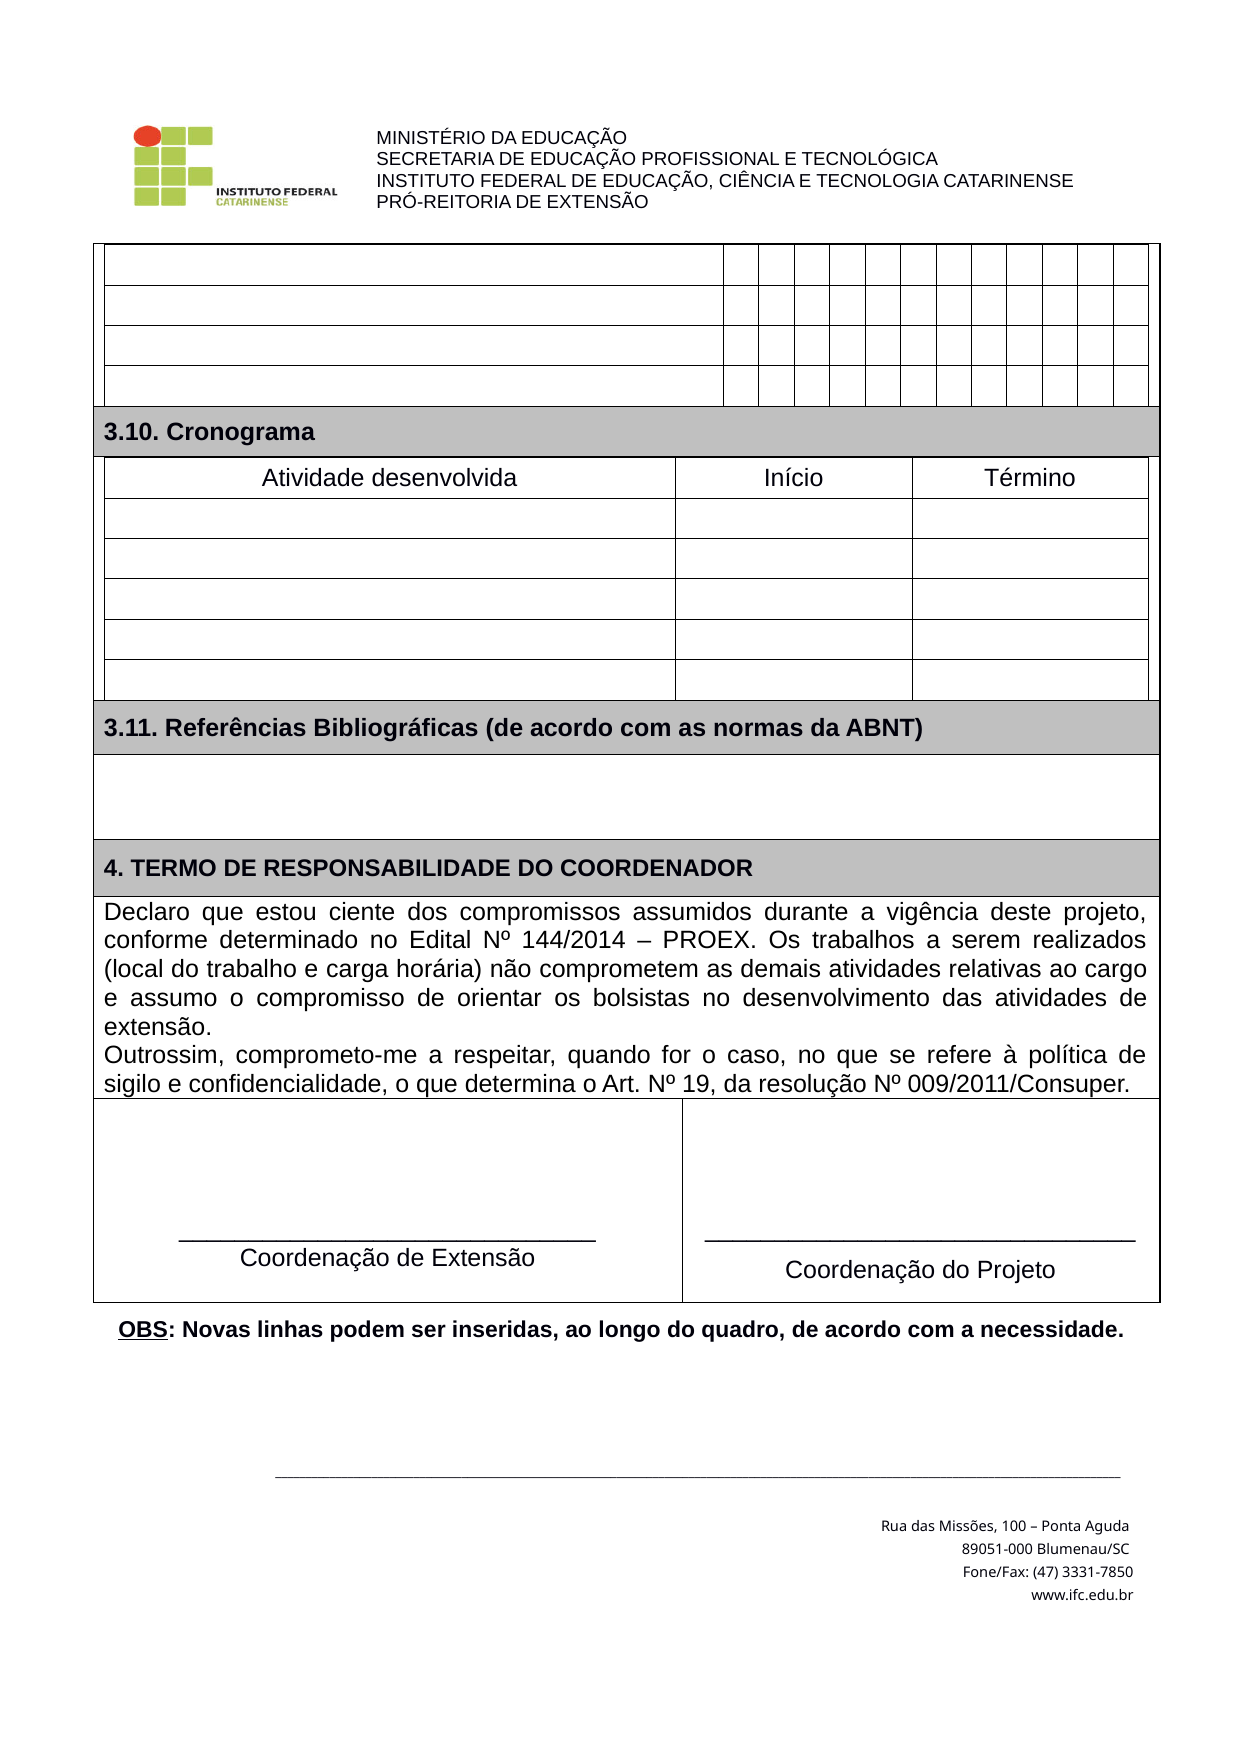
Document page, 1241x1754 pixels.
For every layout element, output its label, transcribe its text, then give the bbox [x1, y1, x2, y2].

table_cell [1043, 286, 1077, 325]
table_cell [972, 286, 1006, 325]
table_cell [1149, 244, 1159, 406]
table_cell [1007, 286, 1042, 325]
table_cell [1043, 326, 1077, 365]
table_cell [913, 579, 1148, 619]
table_cell [901, 326, 936, 365]
table_cell [901, 245, 936, 284]
table_cell [105, 286, 723, 325]
table_cell [937, 326, 971, 365]
table_cell [105, 499, 675, 538]
table_cell [1007, 245, 1042, 284]
table_cell [1114, 326, 1148, 365]
table_cell [1078, 245, 1113, 284]
table_cell [105, 245, 723, 284]
table_cell [1078, 286, 1113, 325]
table_cell [913, 660, 1148, 699]
table_cell [105, 326, 723, 365]
table_cell 4. TERMO DE RESPONSABILIDADE DO COORDENADOR [94, 840, 1159, 896]
table_cell [1078, 326, 1113, 365]
table_cell [901, 366, 936, 406]
table_cell [1043, 245, 1077, 284]
table_cell [901, 286, 936, 325]
table_cell [1043, 366, 1077, 406]
table_cell [105, 660, 675, 699]
table_cell [759, 286, 794, 325]
table_cell [724, 326, 758, 365]
table_cell [830, 366, 865, 406]
table_cell [759, 245, 794, 284]
table_cell [676, 539, 912, 578]
table_cell [913, 539, 1148, 578]
table_cell [866, 245, 900, 284]
table_cell [676, 660, 912, 699]
table_cell [1007, 326, 1042, 365]
table_cell 3.11. Referências Bibliográficas (de acordo com as normas da ABNT) [94, 701, 1159, 754]
table_cell [972, 366, 1006, 406]
table_cell [830, 286, 865, 325]
table_cell [866, 286, 900, 325]
table_header Atividade desenvolvida [105, 458, 675, 497]
table_cell [1114, 286, 1148, 325]
table_cell [105, 366, 723, 406]
table_cell [724, 366, 758, 406]
table_cell [759, 326, 794, 365]
table_cell Declaro que estou ciente dos compromissos assumidos durante a vigência deste projeto, conforme determinado no Edital Nº 144/2014 – PROEX. Os trabalhos a serem realizados (local do trabalho e carga horária) não comprometem as demais atividades relativas ao cargo e assumo o compromisso de orientar os bolsistas no desenvolvimento das atividades de extensão. Outrossim, comprometo-me a respeitar, quando for o caso, no que se refere à política de sigilo e confidencialidade, o que determina o Art. Nº 19, da resolução Nº 009/2011/Consuper. [94, 897, 1159, 1098]
table_cell [972, 326, 1006, 365]
table_cell [724, 286, 758, 325]
table_cell [795, 286, 829, 325]
table_cell [94, 457, 104, 700]
table_cell [94, 755, 1159, 839]
table_cell [94, 244, 104, 406]
table_cell [676, 620, 912, 659]
table_cell [724, 245, 758, 284]
table_cell _______________________________ Coordenação do Projeto [683, 1099, 1159, 1302]
table_cell [1114, 366, 1148, 406]
text OBS: Novas linhas podem ser inseridas, ao longo do quadro, de acordo com a necessidade. [118, 1316, 1152, 1342]
table_cell [795, 366, 829, 406]
table_header Término [913, 458, 1148, 497]
table_header Início [676, 458, 912, 497]
table_cell [1114, 245, 1148, 284]
table_cell [1149, 457, 1159, 700]
table_cell [866, 366, 900, 406]
table_cell [105, 579, 675, 619]
table_cell [972, 245, 1006, 284]
table_cell [795, 245, 829, 284]
table_cell [937, 366, 971, 406]
table_cell ______________________________ Coordenação de Extensão [94, 1099, 682, 1302]
table_cell [1078, 366, 1113, 406]
table_cell [795, 326, 829, 365]
table_cell [937, 286, 971, 325]
table_cell [830, 326, 865, 365]
table_cell [913, 620, 1148, 659]
table_cell [105, 620, 675, 659]
picture [133, 125, 338, 206]
table_cell [676, 579, 912, 619]
table_cell [866, 326, 900, 365]
table_cell 3.10. Cronograma [94, 407, 1159, 456]
table_cell [1007, 366, 1042, 406]
table_cell [759, 366, 794, 406]
table_cell [913, 499, 1148, 538]
table_cell [830, 245, 865, 284]
table_cell [105, 539, 675, 578]
table_cell [676, 499, 912, 538]
table_cell [937, 245, 971, 284]
